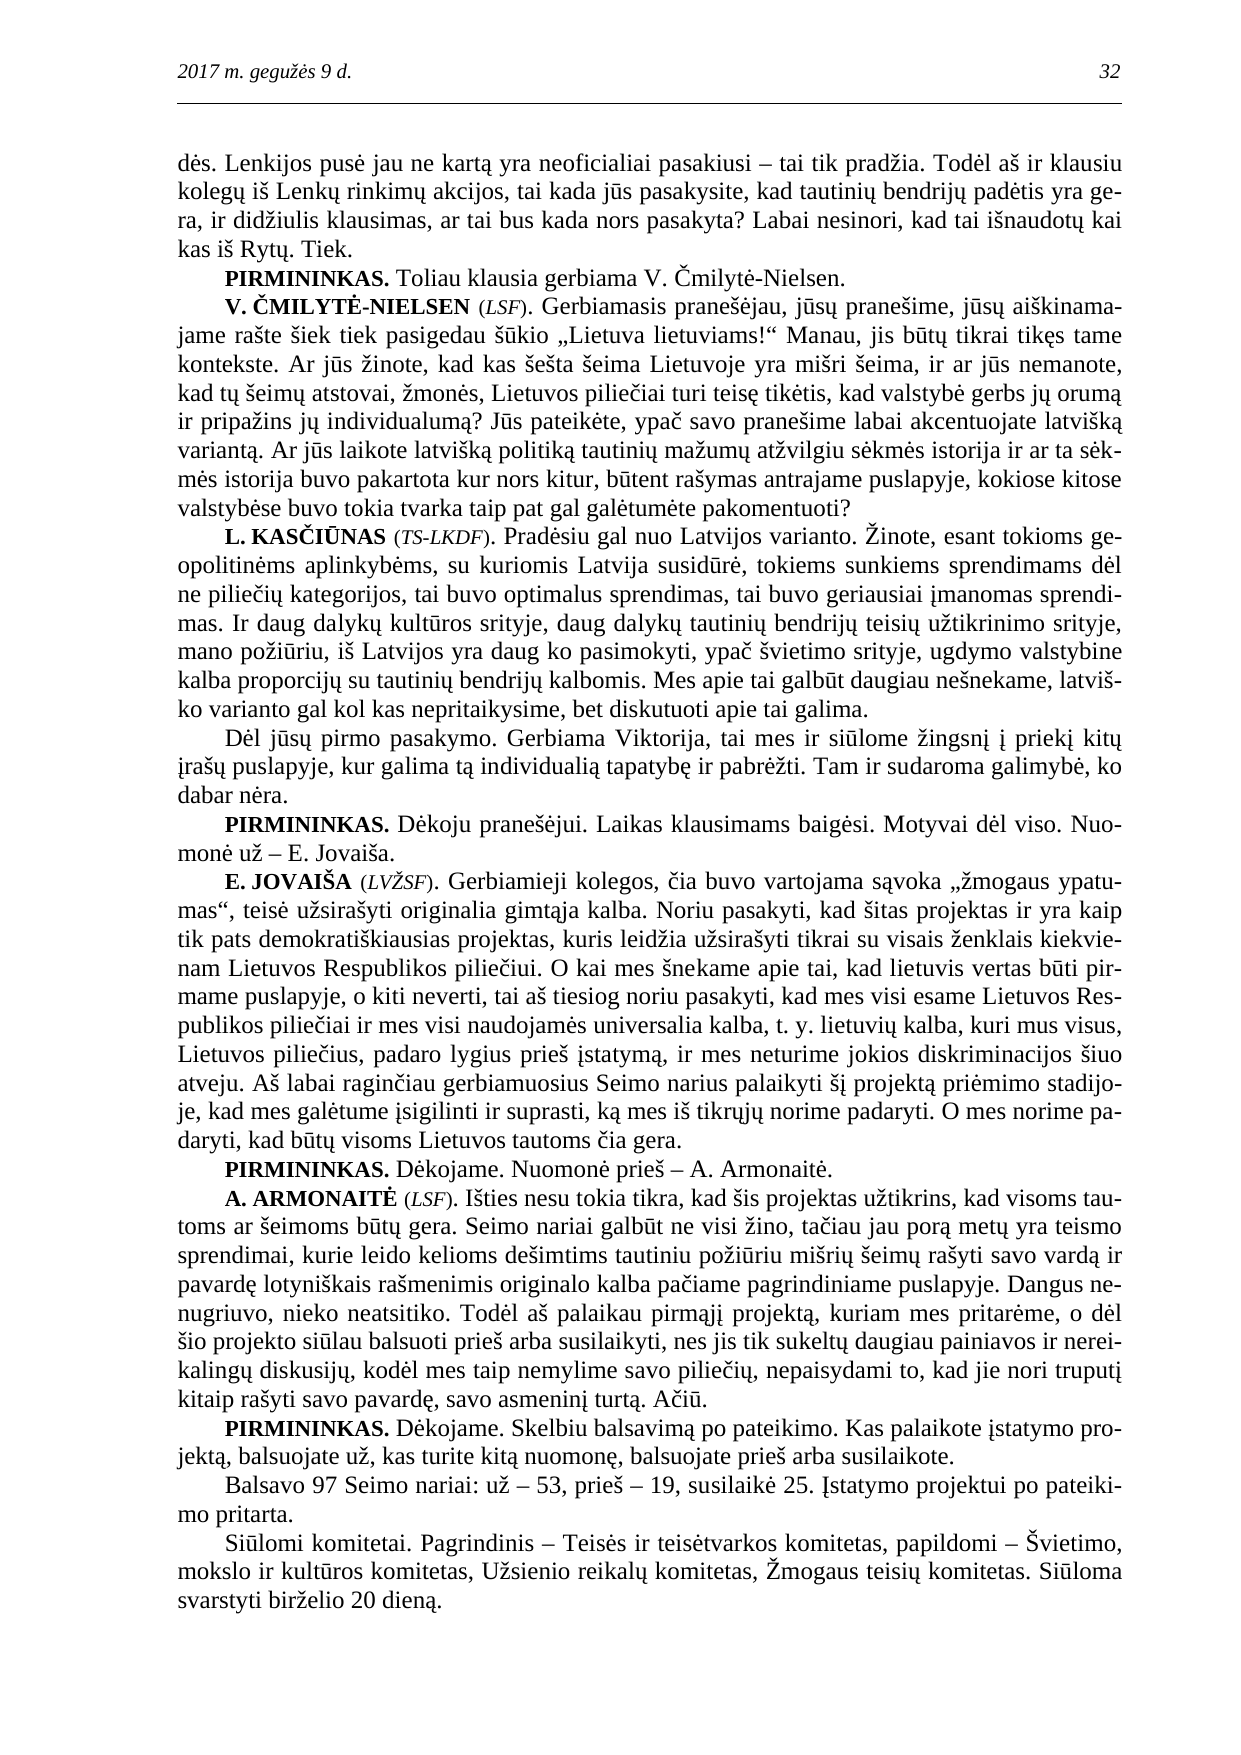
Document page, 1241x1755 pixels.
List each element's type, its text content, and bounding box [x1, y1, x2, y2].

text PIRMININKAS. Dė­ko­ja­me. Nuo­mo­nė prieš – A. Ar­mo­nai­tė. [177, 1154, 1122, 1183]
text PIRMININKAS. To­liau klau­sia ger­bia­ma V. Čmi­ly­tė-Niel­sen. [177, 263, 1122, 291]
text dės. Len­ki­jos pu­sė jau ne kar­tą yra ne­ofi­cia­liai pa­sa­kiu­si – tai tik pra­džia. To­dėl aš ir klau­siu ko­le­gų iš Len­kų rin­ki­mų ak­ci­jos, tai ka­da jūs pa­sa­ky­si­te, kad tau­ti­nių ben­dri­jų pa­dė­tis yra ge­ra, ir di­džiu­lis klau­si­mas, ar tai bus ka­da nors pa­sa­ky­ta? La­bai ne­si­no­ri, kad tai iš­nau­do­tų kai kas iš Ry­tų. Tiek. [177, 148, 1122, 263]
text L. KASČIŪNAS (TS-LKDF). Pra­dė­siu gal nuo Lat­vi­jos va­rian­to. Ži­no­te, esant to­kioms ge­o­po­li­ti­nėms ap­lin­ky­bėms, su ku­rio­mis Lat­vi­ja su­si­dū­rė, to­kiems sun­kiems spren­di­mams dėl ne pi­lie­čių ka­te­go­ri­jos, tai bu­vo op­ti­ma­lus spren­di­mas, tai bu­vo ge­riau­siai įma­no­mas spren­di­mas. Ir daug da­ly­kų kul­tū­ros sri­ty­je, daug da­ly­kų tau­ti­nių ben­dri­jų tei­sių už­tik­ri­ni­mo sri­ty­je, ma­no po­žiū­riu, iš Lat­vi­jos yra daug ko pa­si­mo­ky­ti, ypač švie­ti­mo sri­ty­je, ug­dy­mo vals­ty­bi­ne kal­ba pro­por­ci­jų su tau­ti­nių ben­dri­jų kal­bo­mis. Mes apie tai gal­būt dau­giau neš­ne­ka­me, lat­viš­ko va­rian­to gal kol kas ne­pri­tai­ky­si­me, bet dis­ku­tuo­ti apie tai ga­li­ma. [177, 521, 1122, 723]
text V. ČMILYTĖ-NIELSEN (LSF). Ger­bia­ma­sis pra­ne­šė­jau, jū­sų pra­ne­ši­me, jū­sų aiš­ki­na­ma­ja­me raš­te šiek tiek pa­si­ge­dau šū­kio „Lie­tu­va lie­tu­viams!“ Ma­nau, jis bū­tų tik­rai ti­kęs ta­me kon­teks­te. Ar jūs ži­no­te, kad kas šeš­ta šei­ma Lie­tu­vo­je yra miš­ri šei­ma, ir ar jūs ne­ma­no­te, kad tų šei­mų at­sto­vai, žmo­nės, Lie­tu­vos pi­lie­čiai tu­ri tei­sę ti­kė­tis, kad vals­ty­bė gerbs jų oru­mą ir pri­pa­žins jų in­di­vi­du­a­lu­mą? Jūs pa­tei­kė­te, ypač sa­vo pra­ne­ši­me la­bai ak­cen­tuo­ja­te lat­viš­ką va­rian­tą. Ar jūs lai­ko­te lat­viš­ką po­li­ti­ką tau­ti­nių ma­žu­mų at­žvil­giu sėk­mės is­to­ri­ja ir ar ta sėk­mės is­to­ri­ja bu­vo pa­kar­to­ta kur nors ki­tur, bū­tent ra­šy­mas ant­ra­ja­me pus­la­py­je, ko­kio­se ki­to­se vals­ty­bė­se bu­vo to­kia tvar­ka taip pat gal ga­lė­tu­mė­te pa­ko­men­tuo­ti? [177, 291, 1122, 521]
text A. ARMONAITĖ (LSF). Iš­ties ne­su to­kia tik­ra, kad šis pro­jek­tas už­tik­rins, kad vi­soms tau­toms ar šei­moms bū­tų ge­ra. Sei­mo na­riai gal­būt ne vi­si ži­no, ta­čiau jau po­rą me­tų yra teis­mo spren­di­mai, ku­rie lei­do ke­lioms de­šim­tims tau­ti­niu po­žiū­riu miš­rių šei­mų ra­šy­ti sa­vo var­dą ir pa­var­dę lo­ty­niš­kais raš­me­ni­mis ori­gi­na­lo kal­ba pa­čia­me pa­grin­di­nia­me pus­la­py­je. Dan­gus ne­nu­griu­vo, nie­ko ne­at­si­ti­ko. To­dėl aš pa­lai­kau pir­mą­jį pro­jek­tą, ku­riam mes pri­ta­rė­me, o dėl šio pro­jek­to siū­lau bal­suo­ti prieš ar­ba su­si­lai­ky­ti, nes jis tik su­kel­tų dau­giau pai­nia­vos ir ne­rei­ka­lin­gų dis­ku­si­jų, ko­dėl mes taip ne­my­li­me sa­vo pi­lie­čių, ne­pai­sydami to, kad jie no­ri tru­pu­tį ki­taip ra­šy­ti sa­vo pa­var­dę, sa­vo as­me­ni­nį tur­tą. Ačiū. [177, 1183, 1122, 1413]
text PIRMININKAS. Dė­ko­ja­me. Skel­biu bal­sa­vi­mą po pa­tei­ki­mo. Kas pa­lai­ko­te įsta­ty­mo pro­jek­tą, bal­suo­ja­te už, kas tu­ri­te ki­tą nuo­mo­nę, bal­suo­ja­te prieš ar­ba su­si­lai­ko­te. [177, 1413, 1122, 1470]
text Siū­lo­mi ko­mi­te­tai. Pa­grin­di­nis – Tei­sės ir tei­sėt­var­kos ko­mi­te­tas, pa­pil­do­mi – Švie­ti­mo, moks­lo ir kul­tū­ros ko­mi­te­tas, Už­sie­nio rei­ka­lų ko­mi­te­tas, Žmo­gaus tei­sių ko­mi­te­tas. Siū­lo­ma svars­ty­ti bir­že­lio 20 die­ną. [177, 1528, 1122, 1614]
text Bal­sa­vo 97 Sei­mo na­riai: už – 53, prieš – 19, su­si­lai­kė 25. Įsta­ty­mo pro­jek­tui po pa­tei­ki­mo pri­tar­ta. [177, 1470, 1122, 1528]
text Dėl jū­sų pir­mo pa­sa­ky­mo. Ger­bia­ma Vik­to­ri­ja, tai mes ir siū­lo­me žings­nį į prie­kį ki­tų įra­šų pus­la­py­je, kur ga­li­ma tą in­di­vi­du­a­lią ta­pa­ty­bę ir pa­brėž­ti. Tam ir su­da­ro­ma ga­li­my­bė, ko da­bar nė­ra. [177, 723, 1122, 809]
text E. JOVAIŠA (LVŽSF). Ger­bia­mie­ji ko­le­gos, čia bu­vo var­to­ja­ma są­vo­ka „žmo­gaus ypa­tu­mas“, tei­sė už­si­ra­šy­ti ori­gi­na­lia gim­tą­ja kal­ba. No­riu pa­sa­ky­ti, kad ši­tas pro­jek­tas ir yra kaip tik pats de­mo­kra­tiškiausias pro­jek­tas, ku­ris lei­džia už­si­ra­šy­ti tik­rai su vi­sais žen­klais kiek­vie­nam Lie­tu­vos Res­pub­li­kos pi­lie­čiui. O kai mes šne­ka­me apie tai, kad lie­tu­vis ver­tas bū­ti pir­ma­me pus­la­py­je, o ki­ti ne­ver­ti, tai aš tie­siog no­riu pa­sa­ky­ti, kad mes vi­si esa­me Lie­tu­vos Res­pub­li­kos pi­lie­čiai ir mes vi­si nau­do­ja­mės uni­ver­sa­lia kal­ba, t. y. lie­tu­vių kal­ba, ku­ri mus vi­sus, Lie­tu­vos pi­lie­čius, pa­da­ro ly­gius prieš įsta­ty­mą, ir mes ne­tu­ri­me jo­kios dis­kri­mi­na­ci­jos šiuo at­ve­ju. Aš la­bai ra­gin­čiau ger­bia­muo­sius Sei­mo na­rius pa­lai­ky­ti šį pro­jek­tą pri­ėmi­mo sta­di­jo­je, kad mes ga­lė­tu­me įsi­gi­lin­ti ir su­pras­ti, ką mes iš tik­rų­jų no­ri­me pa­da­ry­ti. O mes no­ri­me pa­da­ry­ti, kad bū­tų vi­soms Lie­tu­vos tau­toms čia ge­ra. [177, 866, 1122, 1154]
text PIRMININKAS. Dė­ko­ju pra­ne­šė­jui. Lai­kas klau­si­mams bai­gė­si. Mo­ty­vai dėl vi­so. Nuo­mo­nė už – E. Jo­vai­ša. [177, 809, 1122, 866]
